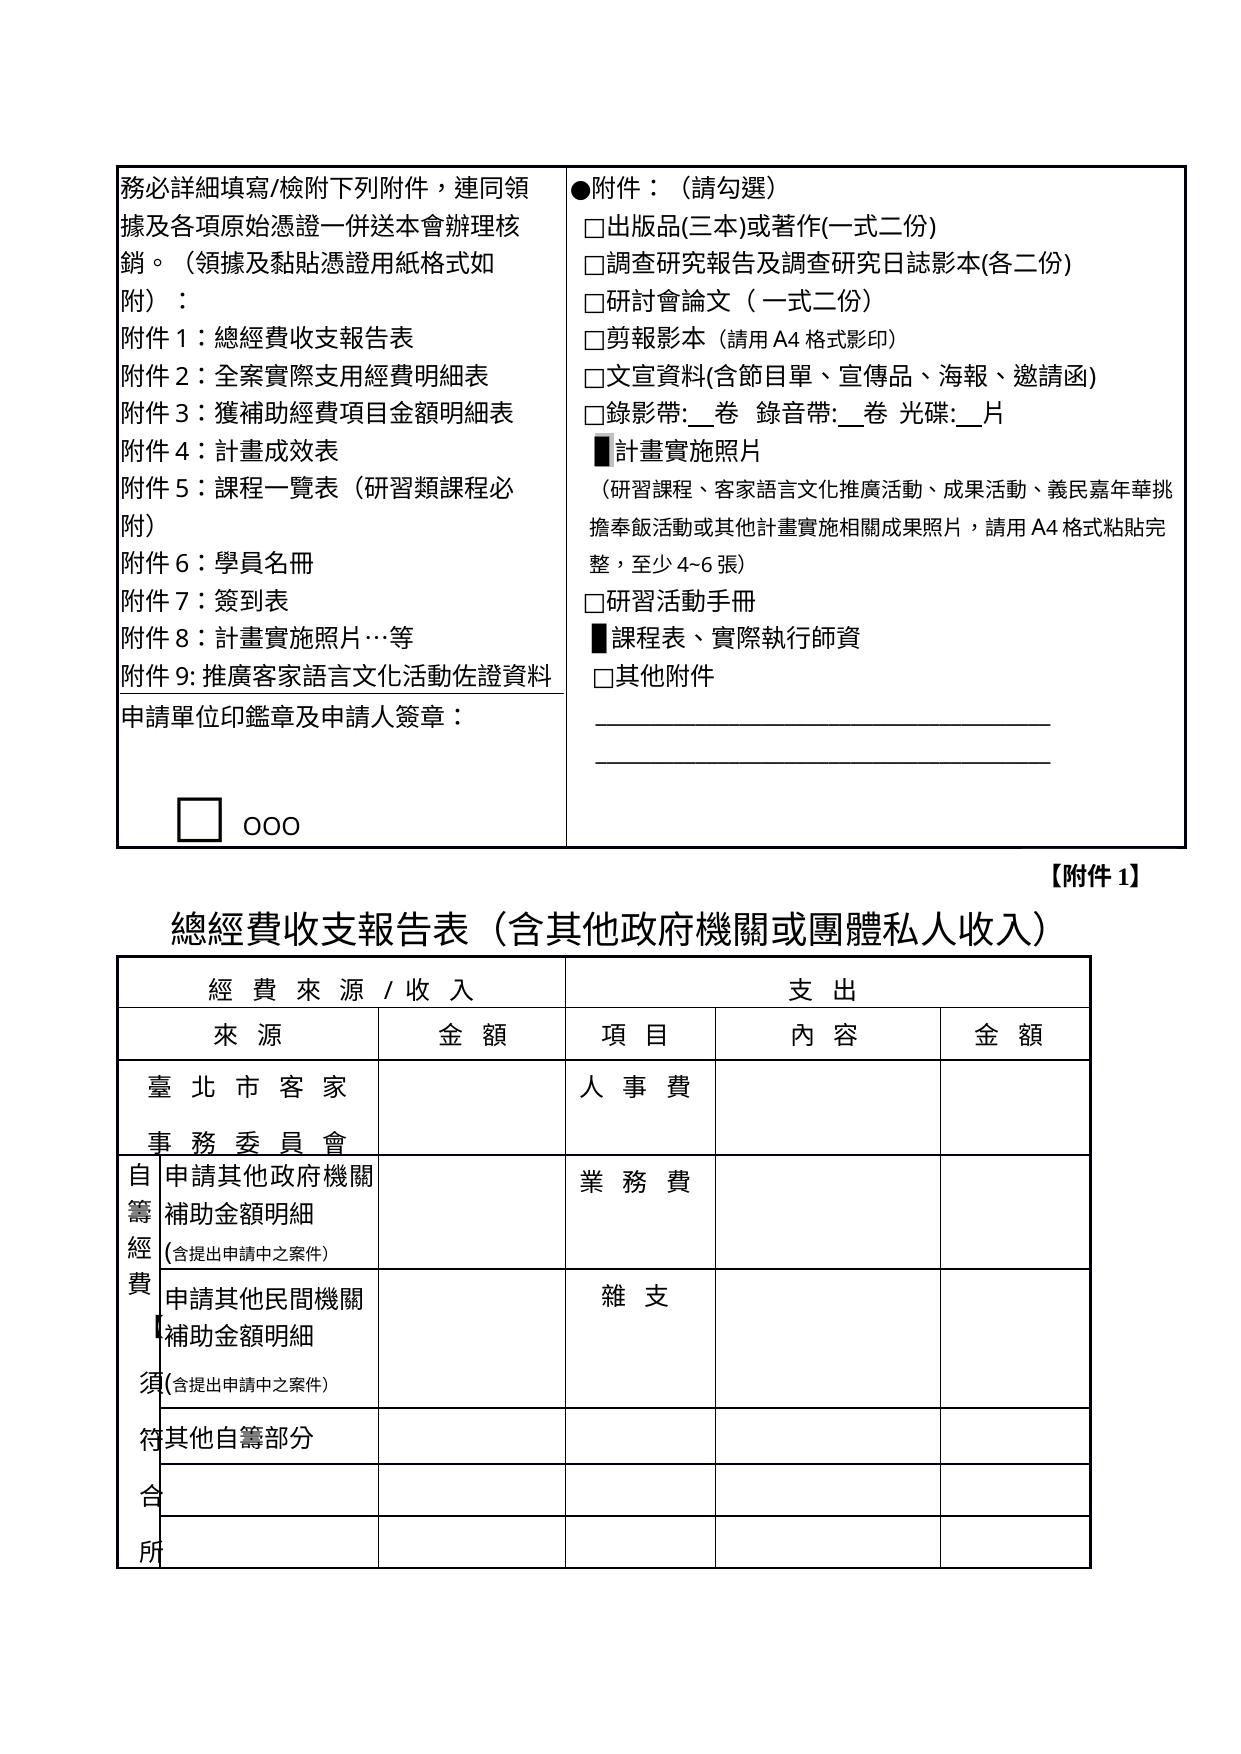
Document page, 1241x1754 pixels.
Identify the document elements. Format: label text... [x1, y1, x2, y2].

table_cell [941, 1061, 1089, 1154]
table_header 經費來源/收入 [119, 958, 565, 1007]
table_cell 申請其他政府機關補助金額明細 (含提出申請中之案件） [161, 1156, 378, 1268]
table_cell ●附件：（請勾選） □出版品(三本)或著作(一式二份) □調查研究報告及調查研究日誌影本(各二份) □研討會論文（ 一式二份） □剪報影本（請用A4 格式影印） □文宣資料(含節目單、宣傳品、海報、邀請函) □錄影帶: 卷 錄音帶: 卷 光碟: 片 ▊計畫實施照片 （研習課程、客家語言文化推廣活動、成果活動、義民嘉年華挑擔奉飯活動或其他計畫實施相關成果照片，請用A4格式粘貼完整，至少4~6張） □研習活動手冊 ▊課程表、實際執行師資 □其他附件 _________________________________________ _________________________________________ [567, 168, 1184, 846]
table_cell [941, 1156, 1089, 1268]
table_cell 自籌經費 【須符合所提經費 50%(含)以上】 [119, 1156, 159, 1567]
table_cell [716, 1061, 940, 1154]
table_cell [379, 1517, 565, 1567]
table_cell [941, 1517, 1089, 1567]
table_cell [379, 1061, 565, 1154]
table_cell 務必詳細填寫/檢附下列附件，連同領 據及各項原始憑證一併送本會辦理核銷。（領據及黏貼憑證用紙格式如附）： 附件1：總經費收支報告表 附件2：全案實際支用經費明細表 附件3：獲補助經費項目金額明細表 附件4：計畫成效表 附件5：課程一覽表（研習類課程必附） 附件6：學員名冊 附件7：簽到表 附件8：計畫實施照片…等 附件9: 推廣客家語言文化活動佐證資料 申請單位印鑑章及申請人簽章： □ ΟΟΟ [119, 168, 566, 846]
table_cell 業務費 [566, 1156, 715, 1268]
table_cell [716, 1156, 940, 1268]
table_cell 雜支 [566, 1270, 715, 1407]
table_cell [941, 1465, 1089, 1515]
table_cell 申請其他民間機關補助金額明細 (含提出申請中之案件） [161, 1270, 378, 1407]
table_header 支出 [566, 958, 1089, 1007]
table_cell [941, 1270, 1089, 1407]
table_cell [566, 1517, 715, 1567]
table_cell 金額 [941, 1008, 1089, 1059]
table_cell [566, 1409, 715, 1463]
table_cell [941, 1409, 1089, 1463]
table_cell [379, 1409, 565, 1463]
table_cell [379, 1465, 565, 1515]
table_cell [161, 1465, 378, 1515]
table_cell 臺北市客家事務委員會 [119, 1061, 378, 1154]
table_cell [716, 1409, 940, 1463]
table_cell 內容 [716, 1008, 940, 1059]
table_cell 金額 [379, 1008, 565, 1059]
table_cell [161, 1517, 378, 1567]
table_cell [566, 1465, 715, 1515]
table_cell 來源 [119, 1008, 378, 1059]
table_cell [716, 1270, 940, 1407]
table_cell [716, 1465, 940, 1515]
table_cell [379, 1156, 565, 1268]
table_cell [716, 1517, 940, 1567]
table_cell 項目 [566, 1008, 715, 1059]
text 總經費收支報告表（含其他政府機關或團體私人收入） [117, 900, 1123, 955]
table_cell 人事費 [566, 1061, 715, 1154]
text 【附件1】 [1037, 856, 1162, 893]
table_cell [379, 1270, 565, 1407]
table_cell 其他自籌部分 [161, 1409, 378, 1463]
